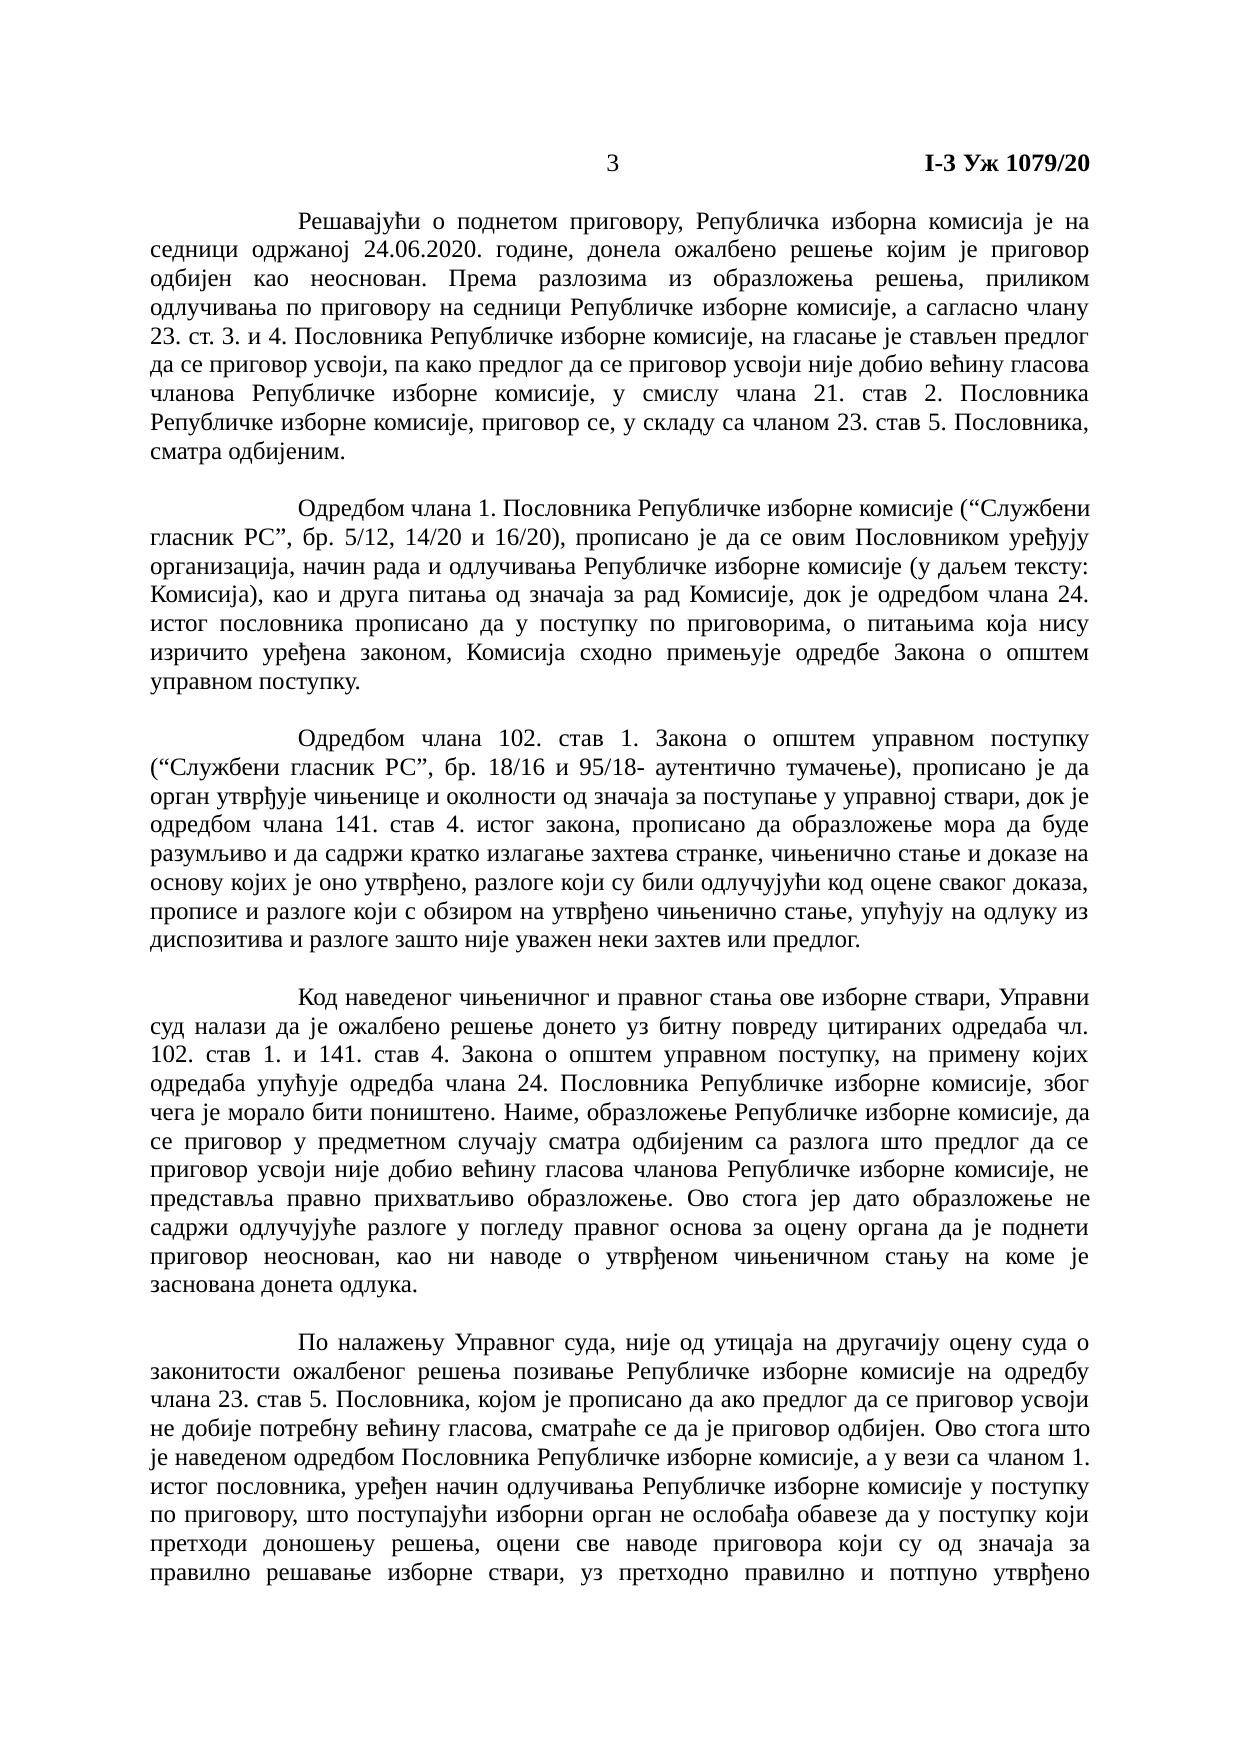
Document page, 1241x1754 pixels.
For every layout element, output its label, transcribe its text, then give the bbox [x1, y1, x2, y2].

text Одредбом члана 102. став 1. Закона о општем управном поступку (“Службени гласник РС”, бр. 18/16 и 95/18- аутентично тумачење), прописано је да орган утврђује чињенице и околности од значаја за поступање у управној ствари, док је одредбом члана 141. став 4. истог закона, прописано да образложење мора да буде разумљиво и да садржи кратко излагање захтева странке, чињенично стање и доказе на основу којих је оно утврђено, разлоге који су били одлучујући код оцене сваког доказа, прописе и разлоге који с обзиром на утврђено чињенично стање, упућују на одлуку из диспозитива и разлоге зашто није уважен неки захтев или предлог. [150, 723, 1090, 953]
text Решавајући о поднетом приговору, Републичка изборна комисија је на седници одржаној 24.06.2020. године, донела ожалбено решење којим је приговор одбијен као неоснован. Према разлозима из образложења решења, приликом одлучивања по приговору на седници Републичке изборне комисије, а сагласно члану 23. ст. 3. и 4. Пословника Републичке изборне комисије, на гласање је стављен предлог да се приговор усвоји, па како предлог да се приговор усвоји није добио већину гласова чланова Републичке изборне комисије, у смислу члана 21. став 2. Пословника Републичке изборне комисије, приговор се, у складу са чланом 23. став 5. Пословника, сматра одбијеним. [150, 206, 1090, 464]
text Код наведеног чињеничног и правног стања ове изборне ствари, Управни суд налази да је ожалбено решење донето уз битну повреду цитираних одредаба чл. 102. став 1. и 141. став 4. Закона о општем управном поступку, на примену којих одредаба упућује одредба члана 24. Пословника Републичке изборне комисије, због чега је морало бити поништено. Наиме, образложење Републичке изборне комисије, да се приговор у предметном случају сматра одбијеним са разлога што предлог да се приговор усвоји није добио већину гласова чланова Републичке изборне комисије, не представља правно прихватљиво образложење. Ово стога јер дато образложење не садржи одлучујуће разлоге у погледу правног основа за оцену органа да је поднети приговор неоснован, као ни наводе о утврђеном чињеничном стању на коме је заснована донета одлука. [150, 982, 1090, 1298]
text По налажењу Управног суда, није од утицаја на другачију оцену суда о законитости ожалбеног решења позивање Републичке изборне комисије на одредбу члана 23. став 5. Пословника, којом је прописано да ако предлог да се приговор усвоји не добије потребну већину гласова, сматраће се да је приговор одбијен. Ово стога што је наведеном одредбом Пословника Републичке изборне комисије, а у вези са чланом 1. истог пословника, уређен начин одлучивања Републичке изборне комисије у поступку по приговору, што поступајући изборни орган не ослобађа обавезе да у поступку који претходи доношењу решења, оцени све наводе приговора који су од значаја за правилно решавање изборне ствари, уз претходно правилно и потпуно утврђено [150, 1327, 1090, 1586]
text Одредбом члана 1. Пословника Републичке изборне комисије (“Службени гласник РС”, бр. 5/12, 14/20 и 16/20), прописано је да се овим Пословником уређују организација, начин рада и одлучивања Републичке изборне комисије (у даљем тексту: Комисија), као и друга питања од значаја за рад Комисије, док је одредбом члана 24. истог пословника прописано да у поступку по приговорима, о питањима која нису изричито уређена законом, Комисија сходно примењује одредбе Закона о општем управном поступку. [150, 493, 1090, 694]
